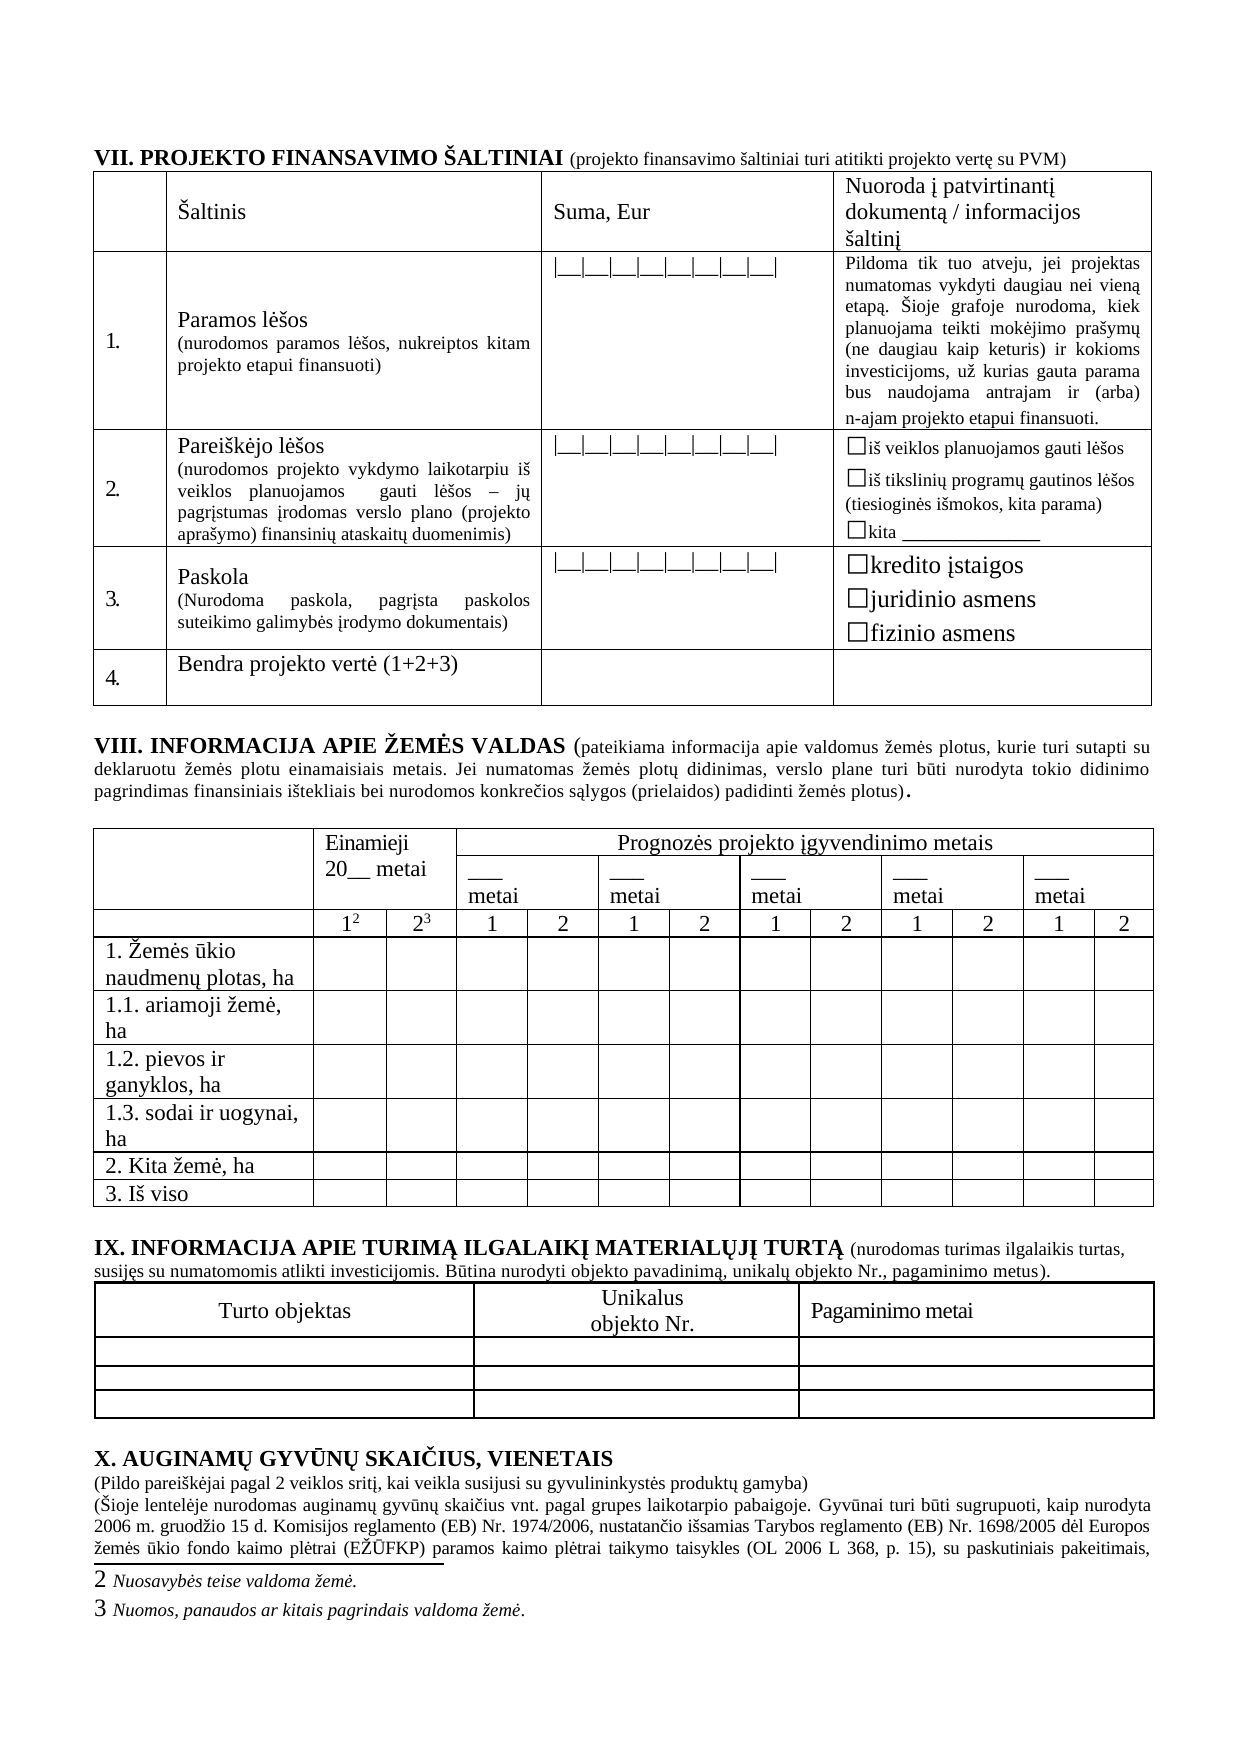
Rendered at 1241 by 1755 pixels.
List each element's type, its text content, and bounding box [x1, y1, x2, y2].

table_cell 1 [599, 910, 669, 936]
table_cell [457, 1099, 527, 1151]
table_cell [599, 1153, 669, 1179]
table_cell [314, 1180, 386, 1206]
table_cell [834, 650, 1151, 704]
table_cell [528, 991, 598, 1044]
table_cell [96, 1367, 473, 1389]
table_cell 1 [457, 910, 527, 936]
table_cell [457, 938, 527, 990]
table_cell 2. Kita žemė, ha [94, 1153, 313, 1179]
table_cell [457, 1045, 527, 1098]
table_cell [811, 1045, 881, 1098]
table_cell [1024, 991, 1094, 1044]
table_cell [387, 1180, 456, 1206]
table_cell ___ metai [457, 856, 598, 909]
table_cell [542, 650, 833, 704]
table_cell [475, 1338, 798, 1365]
table_cell [1024, 1045, 1094, 1098]
table_cell 1 [741, 910, 810, 936]
table_cell 1.1. ariamoji žemė, ha [94, 991, 313, 1044]
table_cell ___ metai [882, 856, 1023, 909]
table_cell [387, 938, 456, 990]
table_cell [953, 938, 1023, 990]
table_cell 2 [670, 910, 739, 936]
table_cell [528, 938, 598, 990]
table_cell [457, 1180, 527, 1206]
table_cell [741, 1045, 810, 1098]
table_cell [1024, 938, 1094, 990]
table_cell ___ metai [741, 856, 881, 909]
table_cell [882, 1180, 952, 1206]
text VII. PROJEKTO FINANSAVIMO ŠALTINIAI (projekto finansavimo šaltiniai turi atitikti projekto vertę su PVM) [94, 144, 1152, 171]
table_cell 3. Iš viso [94, 1180, 313, 1206]
table_cell |__|__|__|__|__|__|__|__| [542, 252, 833, 429]
table_cell [811, 938, 881, 990]
table_cell [882, 938, 952, 990]
table_cell [1095, 1153, 1153, 1179]
table_header Einamieji 20__ metai [314, 829, 456, 909]
table_cell 2 [387, 910, 456, 936]
table_cell [800, 1338, 1153, 1365]
table_cell [882, 1045, 952, 1098]
table_cell [1095, 938, 1153, 990]
table_cell [800, 1367, 1153, 1389]
table_cell |__|__|__|__|__|__|__|__| [542, 547, 833, 649]
table_cell ⬜iš veiklos planuojamos gauti lėšos ⬜iš tikslinių programų gautinos lėšos (tiesioginės išmokos, kita parama) ⬜kita ___________ [834, 430, 1151, 546]
table_cell [314, 1153, 386, 1179]
text X. auginamų GYVŪNŲ skaičius, vIENETAIS [94, 1446, 1152, 1472]
table_cell [811, 1099, 881, 1151]
table_cell [314, 991, 386, 1044]
table_cell 2. [94, 430, 166, 546]
table_cell Paramos lėšos (nurodomos paramos lėšos, nukreiptos kitam projekto etapui finansuoti) [167, 252, 541, 429]
table_cell [882, 991, 952, 1044]
table_cell [1095, 1045, 1153, 1098]
text (Šioje lentelėje nurodomas auginamų gyvūnų skaičius vnt. pagal grupes laikotarpio pabaigoje. Gyvūnai turi būti sugrupuoti, kaip nurodyta 2006 m. gruodžio 15 d. Komisijos reglamento (EB) Nr. 1974/2006, nustatančio išsamias Tarybos reglamento (EB) Nr. 1698/2005 dėl Europos žemės ūkio fondo kaimo plėtrai (EŽŪFKP) paramos kaimo plėtrai taikymo taisykles (OL 2006 L 368, p. 15), su paskutiniais pakeitimais, [94, 1493, 1152, 1558]
table_cell [670, 1153, 739, 1179]
table_cell Pareiškėjo lėšos (nurodomos projekto vykdymo laikotarpiu iš veiklos planuojamos gauti lėšos – jų pagrįstumas įrodomas verslo plano (projekto aprašymo) finansinių ataskaitų duomenimis) [167, 430, 541, 546]
table_cell [387, 1099, 456, 1151]
table_cell [670, 1045, 739, 1098]
table_cell Paskola (Nurodoma paskola, pagrįsta paskolos suteikimo galimybės įrodymo dokumentais) [167, 547, 541, 649]
table_header Pagaminimo metai [800, 1284, 1153, 1336]
table_cell [475, 1367, 798, 1389]
table_cell [599, 991, 669, 1044]
table_cell [882, 1099, 952, 1151]
table_header Suma, Eur [542, 172, 833, 251]
table_cell [1095, 991, 1153, 1044]
table_cell 4. [94, 650, 166, 704]
table_cell 2 [953, 910, 1023, 936]
table_cell [811, 1153, 881, 1179]
table_cell [882, 1153, 952, 1179]
table_cell [599, 1180, 669, 1206]
table_cell [670, 938, 739, 990]
table_header Turto objektas [96, 1284, 473, 1336]
table_cell [528, 1099, 598, 1151]
text (Pildo pareiškėjai pagal 2 veiklos sritį, kai veikla susijusi su gyvulininkystės produktų gamyba) [94, 1472, 1152, 1493]
table_cell [94, 910, 313, 936]
table_cell [741, 1180, 810, 1206]
table_cell [599, 1045, 669, 1098]
table_cell 1 [882, 910, 952, 936]
table_cell [800, 1391, 1153, 1417]
table_cell [457, 991, 527, 1044]
text IX. INFORMACIJA APIE TURIMĄ ILGALAIKĮ MATERIALŲJĮ TURTĄ (nurodomas turimas ilgalaikis turtas, susijęs su numatomomis atlikti investicijomis. Būtina nurodyti objekto pavadinimą, unikalų objekto Nr., pagaminimo metus). [94, 1233, 1152, 1281]
table_cell [1095, 1180, 1153, 1206]
table_cell [475, 1391, 798, 1417]
table_cell [1095, 1099, 1153, 1151]
table_cell 1 [1024, 910, 1094, 936]
table_cell [528, 1180, 598, 1206]
table_cell 1 [314, 910, 386, 936]
table_cell Pildoma tik tuo atveju, jei projektas numatomas vykdyti daugiau nei vieną etapą. Šioje grafoje nurodoma, kiek planuojama teikti mokėjimo prašymų (ne daugiau kaip keturis) ir kokioms investicijoms, už kurias gauta parama bus naudojama antrajam ir (arba) n-ajam projekto etapui finansuoti. [834, 252, 1151, 429]
table_cell ___ metai [1024, 856, 1153, 909]
table_cell ⬜kredito įstaigos ⬜juridinio asmens ⬜fizinio asmens [834, 547, 1151, 649]
table_cell [314, 1045, 386, 1098]
table_cell [741, 991, 810, 1044]
table_cell [96, 1338, 473, 1365]
table_cell [741, 1153, 810, 1179]
table_cell Bendra projekto vertė (1+2+3) [167, 650, 541, 704]
table_cell [457, 1153, 527, 1179]
table_cell [1024, 1180, 1094, 1206]
table_header Šaltinis [167, 172, 541, 251]
table_cell [96, 1391, 473, 1417]
table_cell [670, 991, 739, 1044]
table_cell |__|__|__|__|__|__|__|__| [542, 430, 833, 546]
table_cell [670, 1180, 739, 1206]
table_header [94, 172, 166, 251]
table_cell 2 [811, 910, 881, 936]
table_cell [1024, 1099, 1094, 1151]
table_header Prognozės projekto įgyvendinimo metais [457, 829, 1153, 855]
table_cell [387, 1153, 456, 1179]
table_cell [528, 1045, 598, 1098]
table_cell [953, 1180, 1023, 1206]
table_cell [387, 1045, 456, 1098]
table_cell [314, 938, 386, 990]
table_header Unikalus objekto Nr. [475, 1284, 798, 1336]
table_cell [528, 1153, 598, 1179]
table_cell 2 [528, 910, 598, 936]
table_cell ___ metai [599, 856, 739, 909]
table_cell 1.2. pievos ir ganyklos, ha [94, 1045, 313, 1098]
table_header Nuoroda į patvirtinantį dokumentą / informacijos šaltinį [834, 172, 1151, 251]
table_cell [953, 1045, 1023, 1098]
table_cell [670, 1099, 739, 1151]
table_cell 3. [94, 547, 166, 649]
table_cell 1. [94, 252, 166, 429]
table_cell [811, 1180, 881, 1206]
table_cell [953, 1153, 1023, 1179]
table_cell [1024, 1153, 1094, 1179]
table_cell [953, 991, 1023, 1044]
table_cell [599, 938, 669, 990]
text VIII. Informacija apie žemėS valdAS (pateikiama informacija apie valdomus žemės plotus, kurie turi sutapti su deklaruotu žemės plotu einamaisiais metais. Jei numatomas žemės plotų didinimas, verslo plane turi būti nurodyta tokio didinimo pagrindimas finansiniais ištekliais bei nurodomos konkrečios sąlygos (prielaidos) padidinti žemės plotus). [94, 732, 1152, 801]
table_cell 1.3. sodai ir uogynai, ha [94, 1099, 313, 1151]
table_cell [314, 1099, 386, 1151]
table_cell [387, 991, 456, 1044]
table_cell [811, 991, 881, 1044]
table_cell 1. Žemės ūkio naudmenų plotas, ha [94, 938, 313, 990]
table_cell [953, 1099, 1023, 1151]
table_cell [741, 1099, 810, 1151]
table_cell 2 [1095, 910, 1153, 936]
table_header [94, 829, 313, 909]
table_cell [599, 1099, 669, 1151]
table_cell [741, 938, 810, 990]
